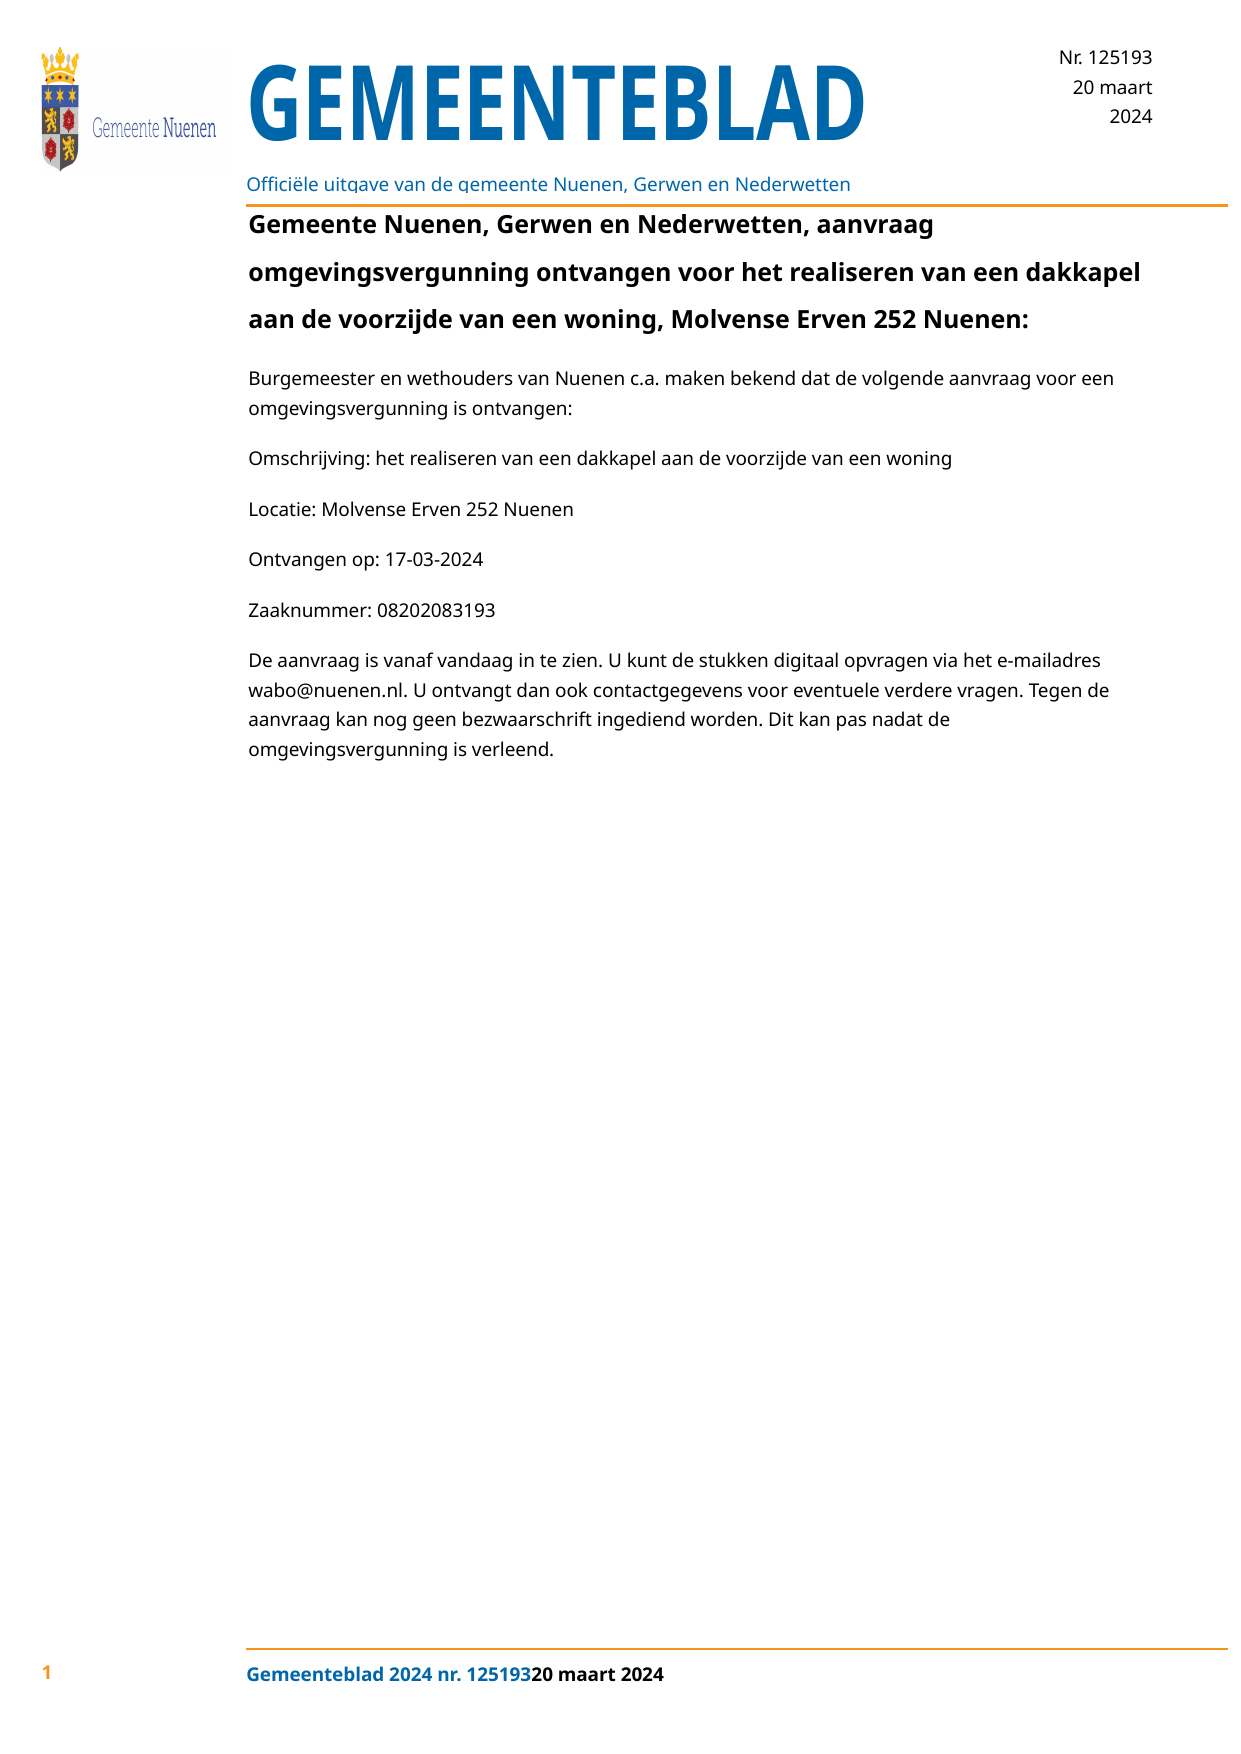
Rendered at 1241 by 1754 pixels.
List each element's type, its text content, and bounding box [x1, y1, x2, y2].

text Ontvangen op: 17-03-2024 [248, 546, 1152, 572]
text De aanvraag is vanaf vandaag in te zien. U kunt de stukken digitaal opvragen via het e-mailadres wabo@nuenen.nl. U ontvangt dan ook contactgegevens voor eventuele verdere vragen. Tegen de aanvraag kan nog geen bezwaarschrift ingediend worden. Dit kan pas nadat de omgevingsvergunning is verleend. [248, 647, 1152, 762]
text Zaaknummer: 08202083193 [248, 597, 1152, 622]
picture [41, 47, 231, 172]
text Omschrijving: het realiseren van een dakkapel aan de voorzijde van een woning [248, 446, 1152, 471]
text Gemeente Nuenen, Gerwen en Nederwetten, aanvraag omgevingsvergunning ontvangen voor het realiseren van een dakkapel aan de voorzijde van een woning, Molvense Erven 252 Nuenen: [248, 207, 1152, 336]
text Locatie: Molvense Erven 252 Nuenen [248, 496, 1152, 522]
text Burgemeester en wethouders van Nuenen c.a. maken bekend dat de volgende aanvraag voor een omgevingsvergunning is ontvangen: [248, 366, 1152, 421]
